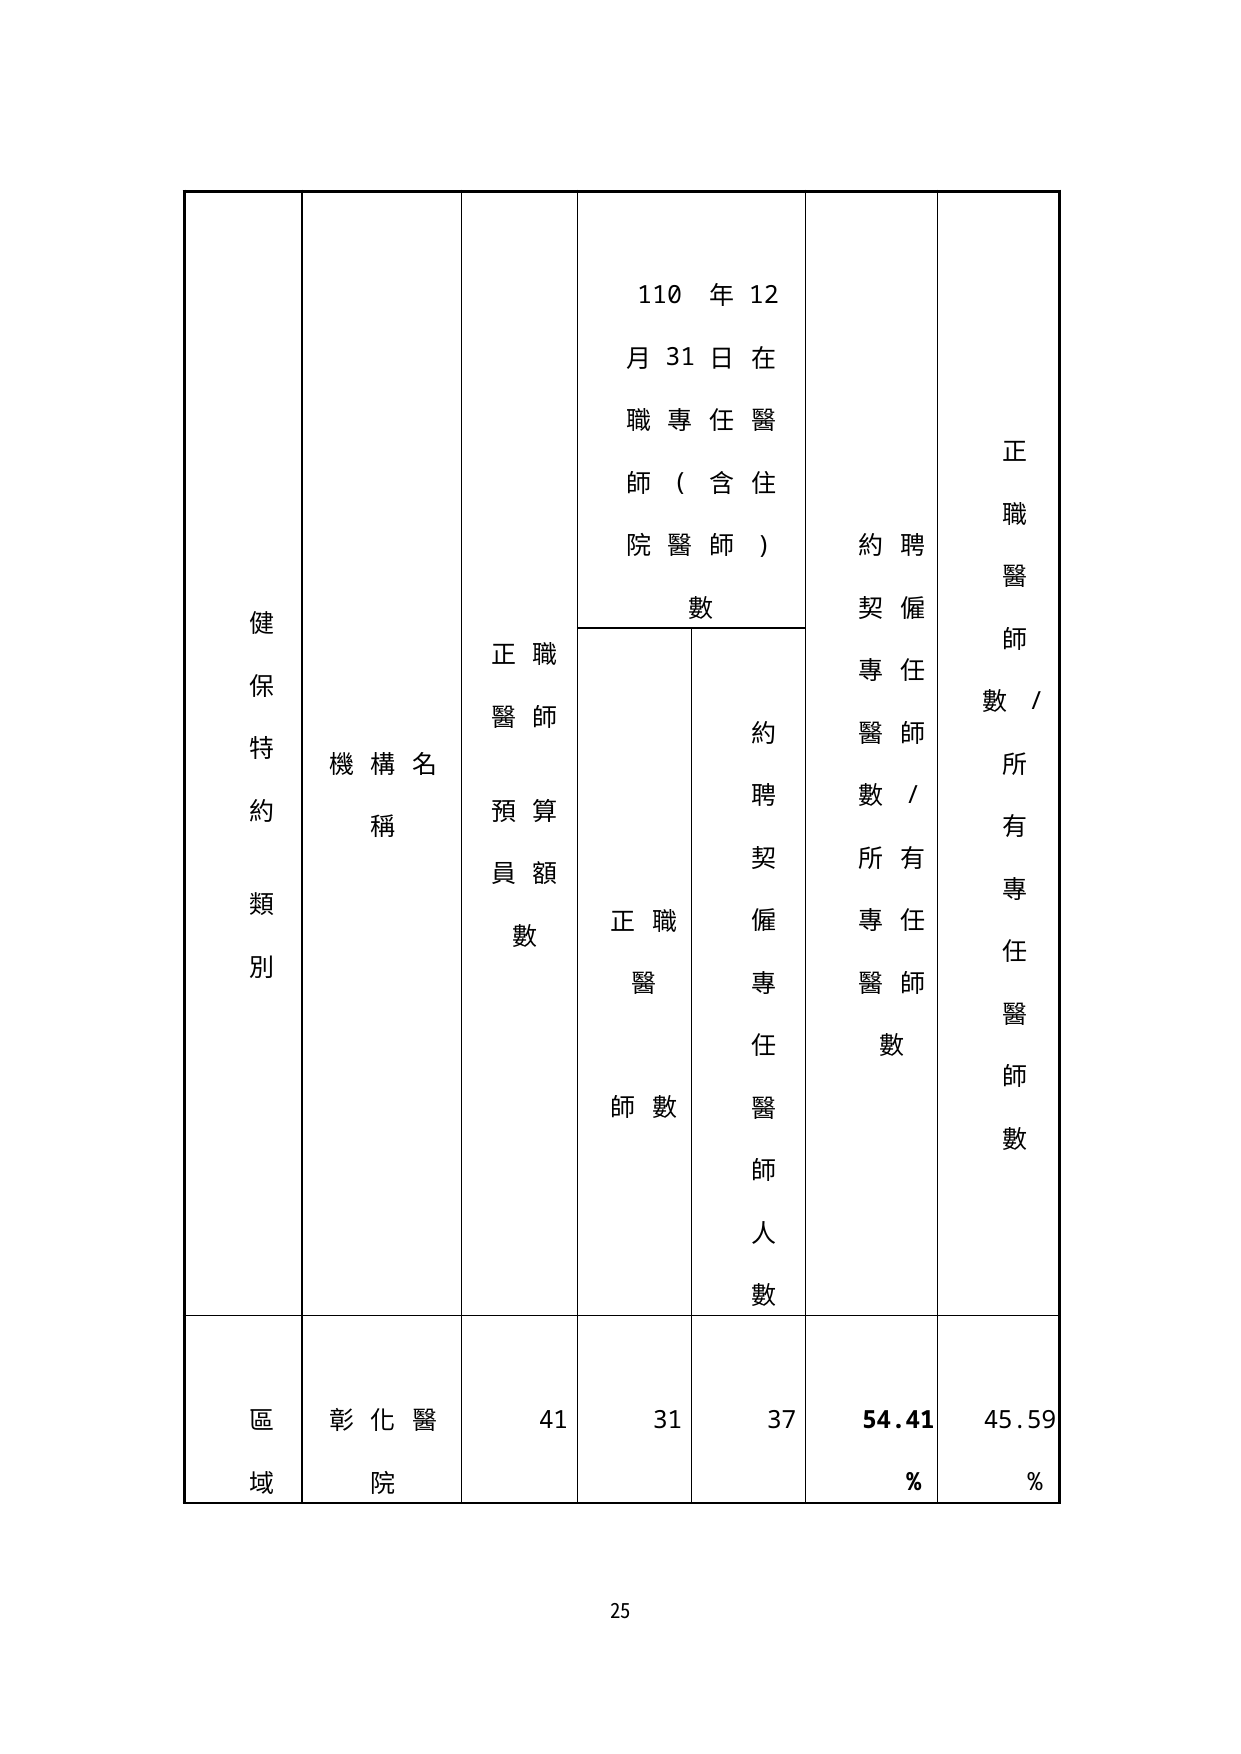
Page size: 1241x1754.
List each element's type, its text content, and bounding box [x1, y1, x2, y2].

table_cell 54.41% [806, 1316, 937, 1502]
table_header 正職醫師數/所有專任醫師數 [938, 193, 1058, 1314]
table_cell 區域 [186, 1316, 301, 1502]
table_cell 正職醫 師數 [578, 629, 691, 1314]
table_header 110年12月31日在職專任醫師(含住院醫師)數 [578, 193, 805, 627]
table_header 約聘契僱專任醫師數/所有專任醫師數 [806, 193, 937, 1314]
table_header 正職醫師 預算員額數 [462, 193, 577, 1314]
table_header 健保特約 類別 [186, 193, 301, 1314]
table_cell 31 [578, 1316, 691, 1502]
table_header 機構名稱 [303, 193, 461, 1314]
table_cell 45.59% [938, 1316, 1058, 1502]
table_cell 彰化醫院 [303, 1316, 461, 1502]
table_cell 41 [462, 1316, 577, 1502]
table_cell 37 [692, 1316, 805, 1502]
table_cell 約聘契僱專任醫師人數 [692, 629, 805, 1314]
